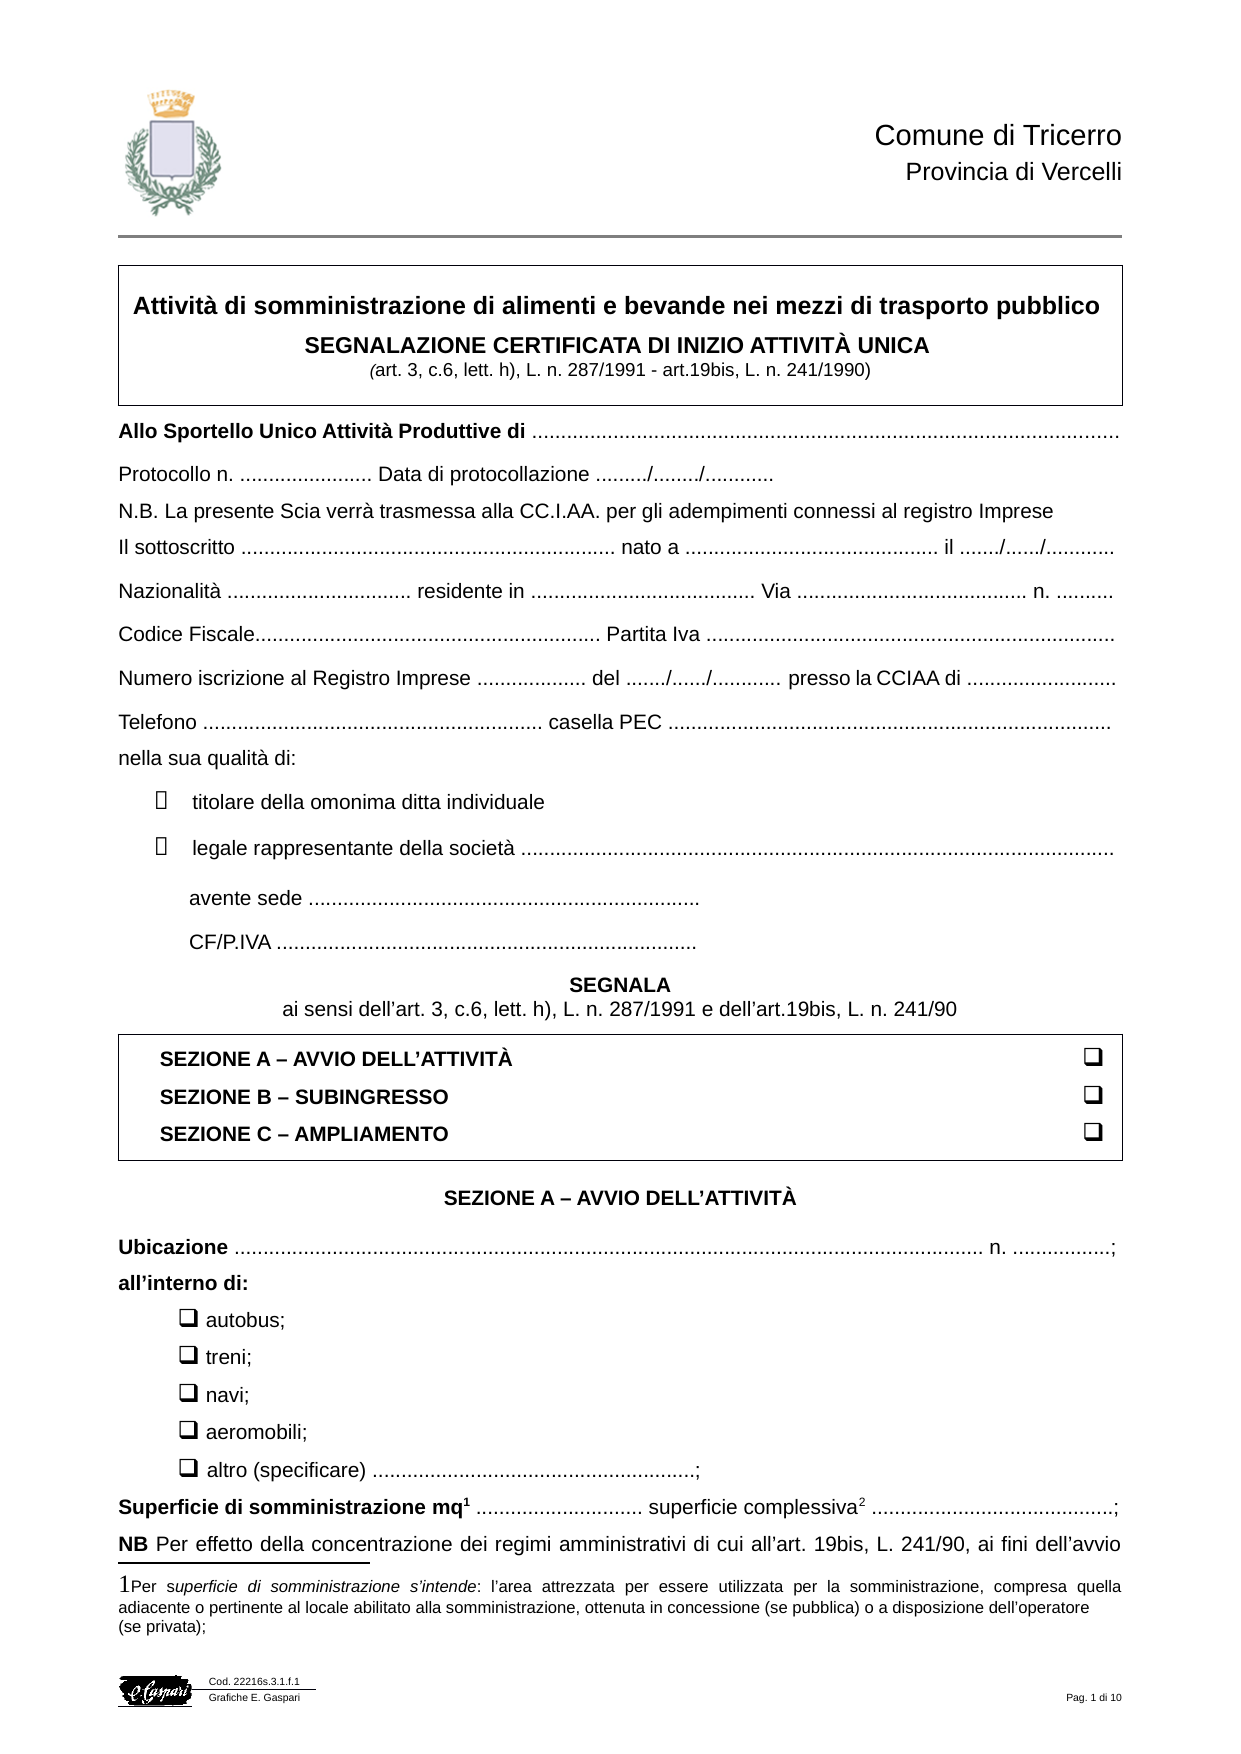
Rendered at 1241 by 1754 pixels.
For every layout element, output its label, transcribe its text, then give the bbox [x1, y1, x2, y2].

text Superficie di somministrazione mq ............................. superficie complessiva ..........................................; [118, 1495, 1122, 1519]
text  autobus; [177, 1307, 1122, 1332]
text NB Per effetto della concentrazione dei regimi amministrativi di cui all’art. 19bis, L. 241/90, ai fini dell’avvio [118, 1531, 1122, 1555]
text  titolare della omonima ditta individuale [153, 782, 1122, 817]
text SEGNALA [118, 973, 1122, 997]
text Il sottoscritto ................................................................. nato a ............................................ il ......./....../............ [118, 535, 1122, 559]
text Provincia di Vercelli [118, 157, 1122, 185]
text SEZIONE A – AVVIO DELL’ATTIVITÀ [118, 1186, 1122, 1209]
picture [122, 152, 224, 157]
text Numero iscrizione al Registro Imprese ................... del ......./....../............ presso la CCIAA di .......................... [118, 666, 1122, 690]
text ai sensi dell’art. 3, c.6, lett. h), L. n. 287/1991 e dell’art.19bis, L. n. 241/90 [118, 997, 1122, 1021]
text N.B. La presente Scia verrà trasmessa alla CC.I.AA. per gli adempimenti connessi al registro Imprese [118, 498, 1122, 522]
text Nazionalità ................................ residente in ....................................... Via ........................................ n. .......... [118, 579, 1122, 603]
text (se privata); [118, 1617, 1122, 1636]
text Per superficie di somministrazione s’intende: l’area attrezzata per essere utilizzata per la somministrazione, compresa quella adiacente o pertinente al locale abilitato alla somministrazione, ottenuta in concessione (se pubblica) o a disposizione dell’operatore [118, 1569, 1122, 1617]
text Ubicazione .................................................................................................................................. n. .................; [118, 1234, 1122, 1258]
table_header SEZIONE A – AVVIO DELL’ATTIVITÀ  SEZIONE B – SUBINGRESSO  SEZIONE C – AMPLIAMENTO  [119, 1035, 1122, 1159]
text  treni; [177, 1345, 1122, 1370]
picture [118, 1674, 192, 1706]
text nella sua qualità di: [118, 746, 1122, 770]
text  aeromobili; [177, 1420, 1122, 1445]
text Allo Sportello Unico Attività Produttive di [118, 418, 1122, 442]
text CF/P.IVA ......................................................................... [189, 929, 1122, 953]
text Comune di Tricerro [118, 118, 1122, 152]
text Protocollo n. ....................... Data di protocollazione ........./......../............ [118, 462, 1122, 486]
text avente sede .................................................................... [189, 886, 1122, 910]
text  navi; [177, 1382, 1122, 1407]
picture [122, 185, 224, 219]
text  legale rappresentante della società ....................................................................................................... [153, 829, 1122, 863]
picture [122, 87, 224, 118]
text Codice Fiscale............................................................ Partita Iva ....................................................................... [118, 622, 1122, 646]
text  altro (specificare) ........................................................; [177, 1457, 1122, 1482]
text all’interno di: [118, 1271, 1122, 1295]
table_header Attività di somministrazione di alimenti e bevande nei mezzi di trasporto pubblico SEGNALAZIONE CERTIFICATA DI INIZIO ATTIVITÀ UNICA (art. 3, c.6, lett. h), L. n. 287/1991 - art.19bis, L. n. 241/1990) [119, 266, 1122, 405]
text Telefono ........................................................... casella PEC ............................................................................. [118, 709, 1122, 733]
